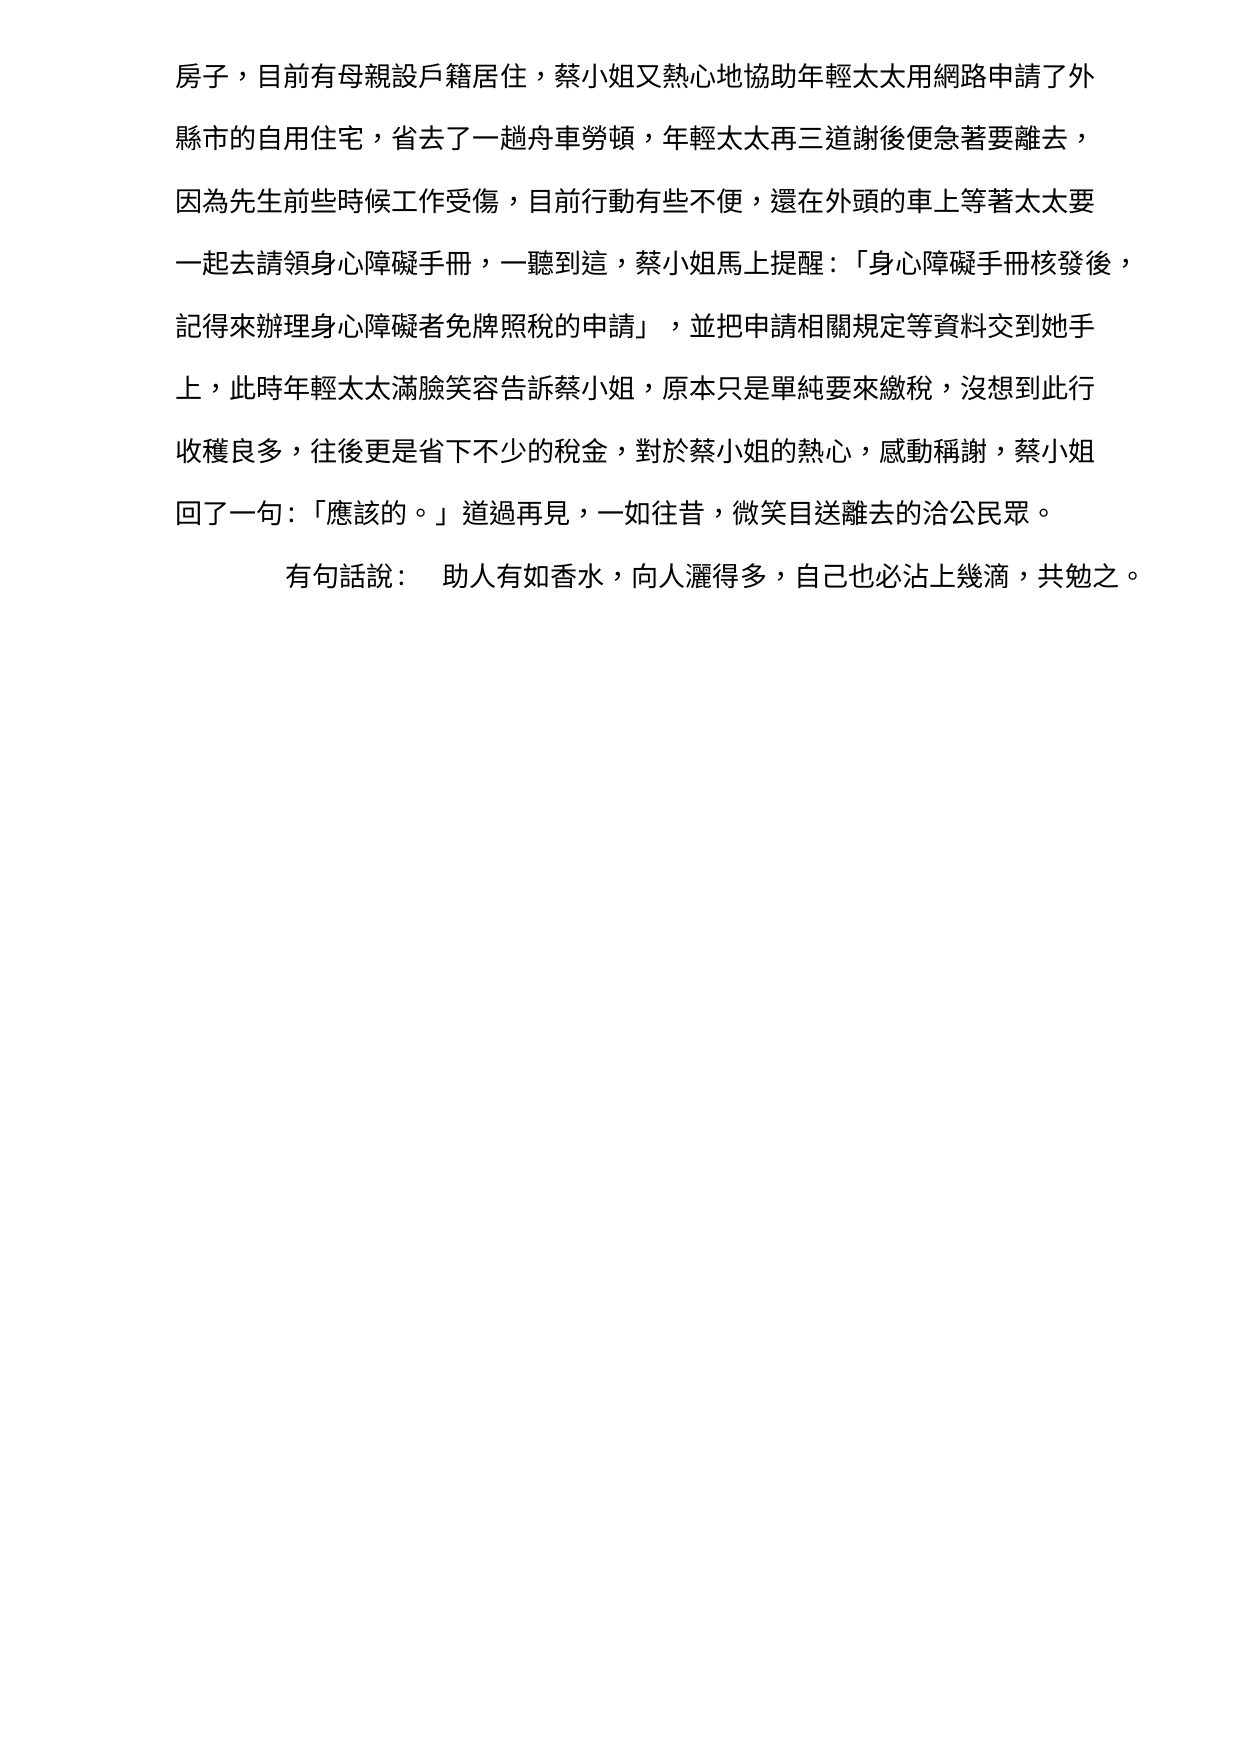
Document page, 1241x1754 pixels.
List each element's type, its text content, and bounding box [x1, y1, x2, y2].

text 基於對業務的敏感度，蔡小姐順口問：「是否已辦理地價稅自用住宅?」這位年輕太太一臉茫然，蔡小姐馬上幫忙查詢，果然還未辦理，接著蔡小姐又輔導了自用住宅的申請，閒聊幾句，原來她先生還繼承了父親留下在外縣市的房子，目前有母親設戶籍居住，蔡小姐又熱心地協助年輕太太用網路申請了外縣市的自用住宅，省去了一趟舟車勞頓，年輕太太再三道謝後便急著要離去，因為先生前些時候工作受傷，目前行動有些不便，還在外頭的車上等著太太要一起去請領身心障礙手冊，一聽到這，蔡小姐馬上提醒:「身心障礙手冊核發後，記得來辦理身心障礙者免牌照稅的申請」，並把申請相關規定等資料交到她手上，此時年輕太太滿臉笑容告訴蔡小姐，原本只是單純要來繳稅，沒想到此行收穫良多，往後更是省下不少的稅金，對於蔡小姐的熱心，感動稱謝，蔡小姐回了一句:「應該的。」道過再見，一如往昔，微笑目送離去的洽公民眾。 [175, 33, 1112, 533]
text 有句話說: 助人有如香水，向人灑得多，自己也必沾上幾滴，共勉之。 [25, 533, 1215, 595]
